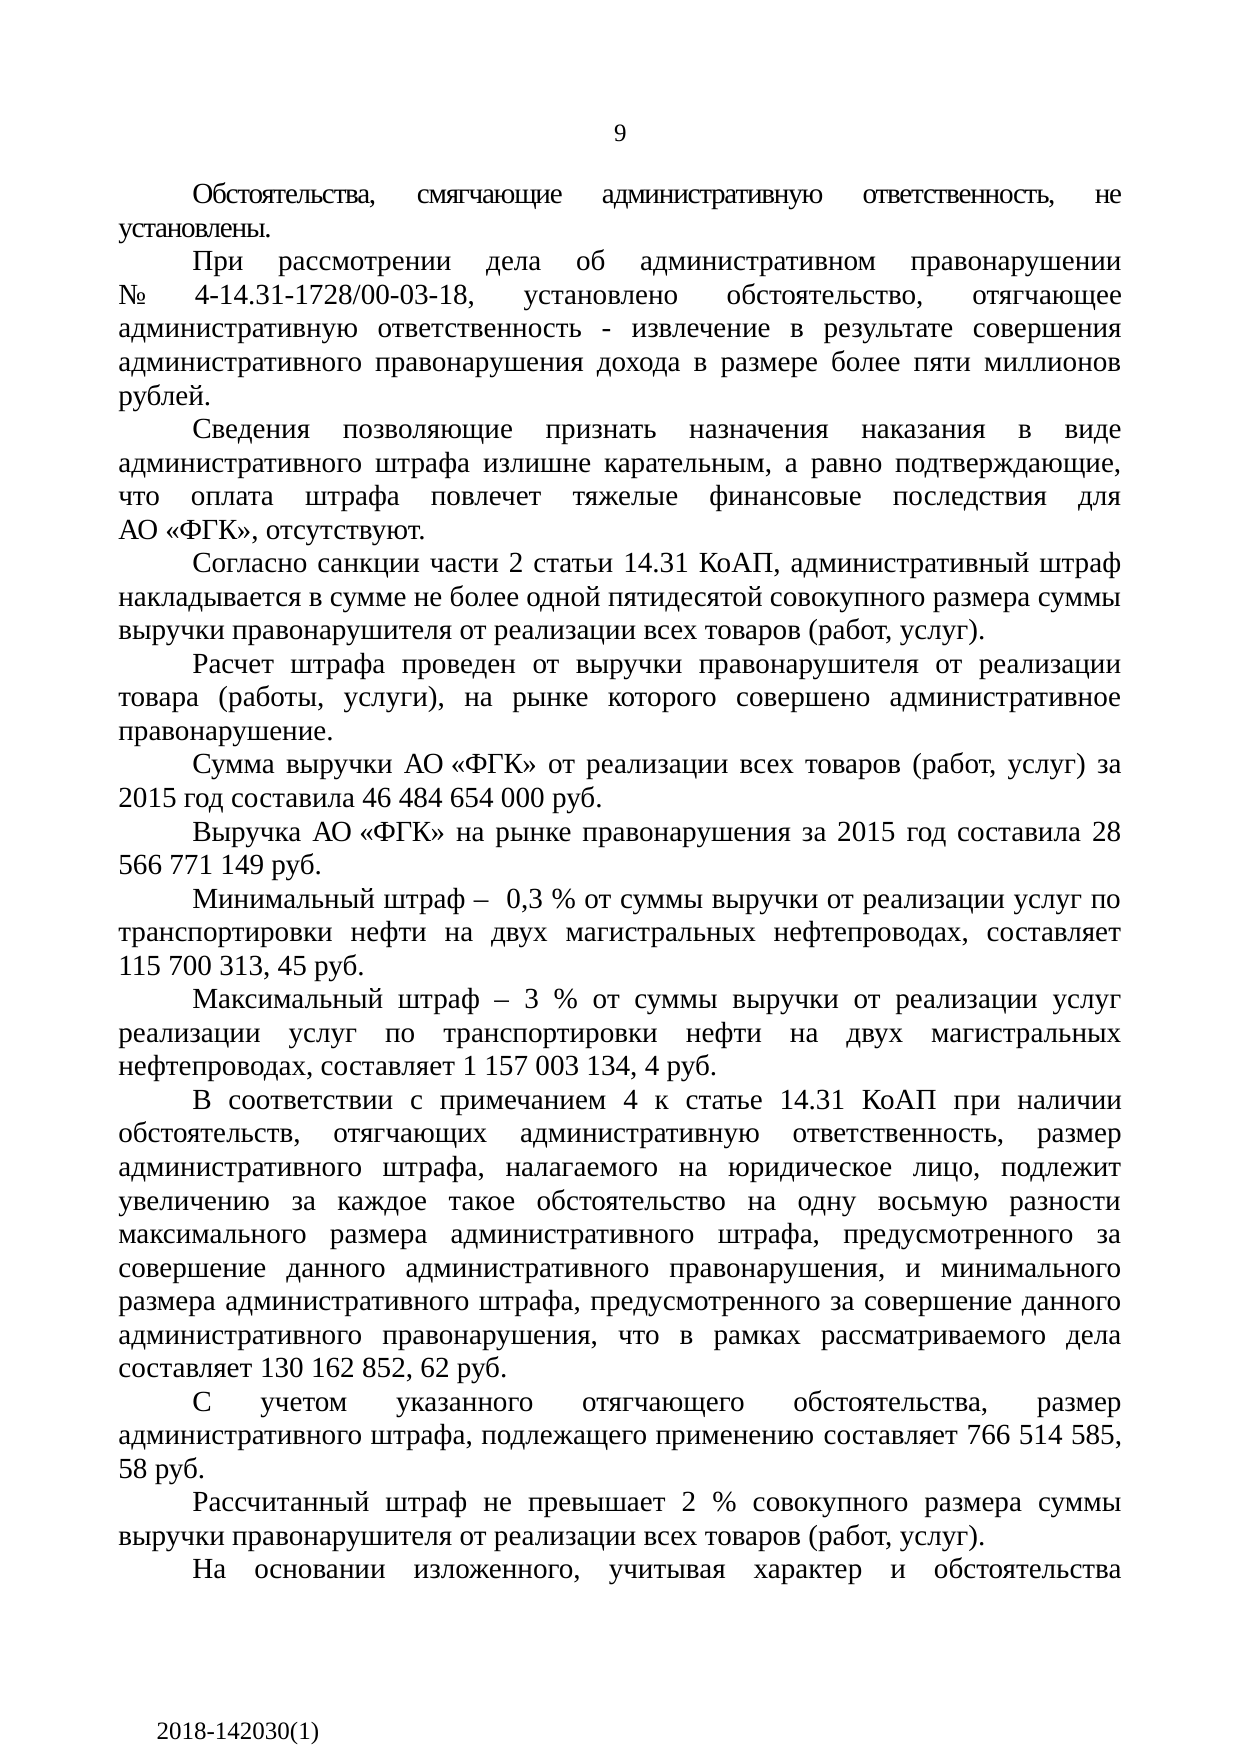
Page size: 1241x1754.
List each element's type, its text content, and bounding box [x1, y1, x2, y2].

text Сумма выручки АО «ФГК» от реализации всех товаров (работ, услуг) за 2015 год составила 46 484 654 000 руб. [118, 747, 1122, 814]
text Выручка АО «ФГК» на рынке правонарушения за 2015 год составила 28 566 771 149 руб. [118, 814, 1122, 881]
text Сведения позволяющие признать назначения наказания в виде административного штрафа излишне карательным, а равно подтверждающие, что оплата штрафа повлечет тяжелые финансовые последствия для АО «ФГК», отсутствуют. [118, 411, 1122, 545]
text С учетом указанного отягчающего обстоятельства, размер административного штрафа, подлежащего применению составляет 766 514 585, 58 руб. [118, 1384, 1122, 1484]
text Обстоятельства, смягчающие административную ответственность, не установлены. [118, 176, 1122, 243]
text На основании изложенного, учитывая характер и обстоятельства [118, 1552, 1122, 1585]
text В соответствии с примечанием 4 к статье 14.31 КоАП при наличии обстоятельств, отягчающих административную ответственность, размер административного штрафа, налагаемого на юридическое лицо, подлежит увеличению за каждое такое обстоятельство на одну восьмую разности максимального размера административного штрафа, предусмотренного за совершение данного административного правонарушения, и минимального размера административного штрафа, предусмотренного за совершение данного административного правонарушения, что в рамках рассматриваемого дела составляет 130 162 852, 62 руб. [118, 1082, 1122, 1384]
text Минимальный штраф – 0,3 % от суммы выручки от реализации услуг по транспортировки нефти на двух магистральных нефтепроводах, составляет 115 700 313, 45 руб. [118, 881, 1122, 981]
text Согласно санкции части 2 статьи 14.31 КоАП, административный штраф накладывается в сумме не более одной пятидесятой совокупного размера суммы выручки правонарушителя от реализации всех товаров (работ, услуг). [118, 545, 1122, 646]
text При рассмотрении дела об административном правонарушении № 4-14.31-1728/00-03-18, установлено обстоятельство, отягчающее административную ответственность - извлечение в результате совершения административного правонарушения дохода в размере более пяти миллионов рублей. [118, 243, 1122, 411]
text Рассчитанный штраф не превышает 2 % совокупного размера суммы выручки правонарушителя от реализации всех товаров (работ, услуг). [118, 1484, 1122, 1552]
text Расчет штрафа проведен от выручки правонарушителя от реализации товара (работы, услуги), на рынке которого совершено административное правонарушение. [118, 646, 1122, 747]
text Максимальный штраф – 3 % от суммы выручки от реализации услуг реализации услуг по транспортировки нефти на двух магистральных нефтепроводах, составляет 1 157 003 134, 4 руб. [118, 981, 1122, 1082]
